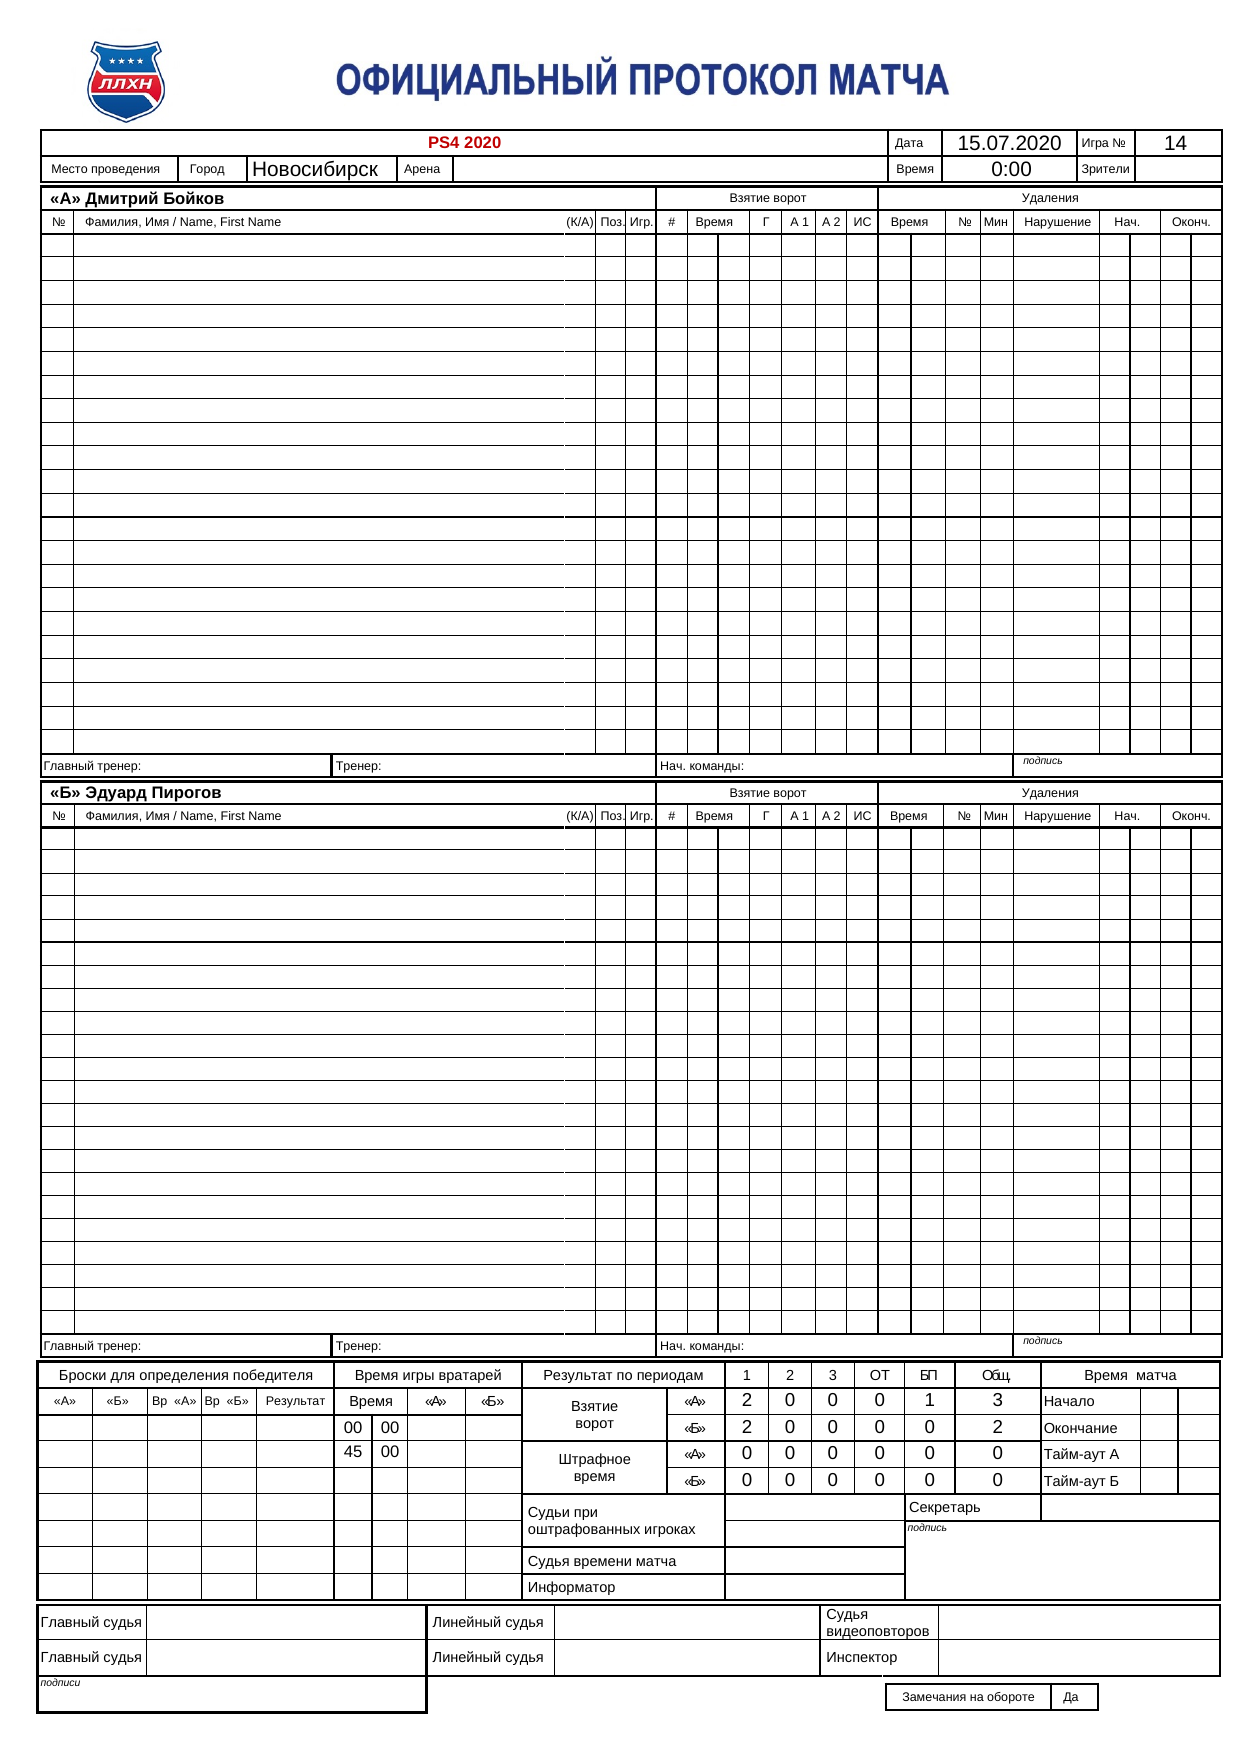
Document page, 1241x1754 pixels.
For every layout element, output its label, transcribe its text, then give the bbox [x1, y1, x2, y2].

table_cell [42, 1058, 74, 1079]
table_cell 3 [956, 1389, 1040, 1413]
table_cell [1161, 1311, 1190, 1333]
table_cell [1161, 1127, 1190, 1149]
table_cell [565, 659, 595, 682]
table_cell [1131, 1127, 1160, 1149]
table_cell [719, 707, 749, 729]
table_cell [1014, 423, 1099, 445]
table_cell [879, 683, 910, 706]
table_cell [1192, 896, 1221, 918]
table_cell Оконч. [1161, 211, 1221, 233]
table_cell [847, 636, 877, 658]
table_cell [726, 1575, 904, 1599]
table_cell [688, 1081, 717, 1103]
table_cell [912, 943, 943, 964]
table_cell [782, 1219, 815, 1241]
table_cell [816, 896, 846, 918]
table_cell [944, 1104, 980, 1126]
table_cell [981, 494, 1013, 516]
table_cell [74, 565, 564, 587]
table_cell [1161, 281, 1190, 303]
table_cell [847, 399, 877, 422]
table_cell [981, 1012, 1013, 1033]
table_cell 0 [956, 1442, 1040, 1467]
table_cell [1014, 1265, 1099, 1287]
table_cell [912, 659, 945, 682]
table_cell [750, 989, 781, 1011]
table_cell [782, 1127, 815, 1149]
table_cell [981, 989, 1013, 1011]
table_cell [981, 257, 1013, 280]
table_cell [1161, 470, 1190, 493]
table_cell Время [335, 1389, 407, 1413]
table_cell [565, 612, 595, 634]
table_cell Главный судья [39, 1606, 146, 1639]
table_cell [1136, 157, 1221, 181]
table_cell [912, 423, 945, 445]
table_cell [42, 588, 73, 611]
table_cell [408, 1521, 465, 1546]
table_cell 0:00 [943, 157, 1076, 181]
table_cell [688, 1035, 717, 1057]
table_cell [626, 730, 655, 753]
table_cell [373, 1547, 407, 1573]
table_cell [981, 470, 1013, 493]
table_cell [816, 352, 846, 374]
table_cell [688, 989, 717, 1011]
table_cell [596, 352, 625, 374]
table_cell [750, 1012, 781, 1033]
table_cell [719, 1081, 749, 1103]
table_cell ИС [847, 211, 877, 233]
table_cell [75, 1265, 564, 1287]
table_header Игра № [1078, 131, 1134, 155]
table_cell # [657, 211, 687, 233]
table_cell [1192, 1058, 1221, 1079]
table_cell [782, 328, 815, 351]
table_cell [626, 588, 655, 611]
table_cell [816, 920, 846, 941]
table_cell [1014, 470, 1099, 493]
table_cell [657, 1311, 687, 1333]
table_cell [1161, 1104, 1190, 1126]
table_cell [981, 1219, 1013, 1241]
table_cell [1161, 257, 1190, 280]
table_cell Зрители [1078, 157, 1134, 181]
table_cell [42, 305, 73, 327]
table_cell [816, 446, 846, 469]
table_cell [750, 1196, 781, 1218]
table_cell [782, 470, 815, 493]
table_cell [657, 376, 687, 398]
table_cell [1014, 707, 1099, 729]
table_cell [1161, 659, 1190, 682]
table_cell [42, 730, 73, 753]
table_cell [626, 612, 655, 634]
table_cell [148, 1521, 201, 1546]
table_cell [657, 659, 687, 682]
table_cell [657, 920, 687, 941]
table_cell [719, 588, 749, 611]
table_cell [1014, 1104, 1099, 1126]
table_cell 0 [855, 1442, 904, 1467]
table_cell [1014, 399, 1099, 422]
table_cell [981, 305, 1013, 327]
table_cell [1161, 920, 1190, 941]
table_cell [912, 588, 945, 611]
table_cell [946, 399, 980, 422]
table_cell [946, 612, 980, 634]
table_cell [1192, 446, 1221, 469]
table_cell [657, 257, 687, 280]
table_cell [750, 1035, 781, 1057]
table_cell 2 [956, 1415, 1040, 1440]
table_cell [879, 1196, 910, 1218]
table_cell [719, 1288, 749, 1310]
table_cell [912, 874, 943, 895]
table_cell Время [688, 805, 749, 826]
table_cell [944, 1242, 980, 1264]
table_cell [912, 1288, 943, 1310]
table_cell Г [750, 211, 781, 233]
table_cell [42, 1104, 74, 1126]
table_cell [1192, 281, 1221, 303]
table_cell [1014, 943, 1099, 964]
table_cell [408, 1574, 465, 1599]
table_cell [912, 1081, 943, 1103]
table_cell [657, 1196, 687, 1218]
table_cell [596, 470, 625, 493]
table_cell [946, 518, 980, 540]
table_cell [912, 1035, 943, 1057]
table_cell Оконч. [1161, 805, 1221, 826]
table_cell [75, 1173, 564, 1195]
table_cell [75, 1081, 564, 1103]
table_cell [1131, 399, 1160, 422]
table_cell [946, 235, 980, 256]
table_cell [944, 1012, 980, 1033]
table_cell [565, 1173, 595, 1195]
table_cell [39, 1468, 92, 1493]
table_cell «Б» [93, 1389, 147, 1413]
table_cell [981, 707, 1013, 729]
table_cell [596, 423, 625, 445]
table_cell [565, 281, 595, 303]
table_cell [626, 874, 655, 895]
table_cell [75, 1035, 564, 1057]
table_cell [912, 281, 945, 303]
table_cell [1014, 989, 1099, 1011]
table_cell [1014, 1242, 1099, 1264]
table_cell [816, 1265, 846, 1287]
table_cell [912, 1150, 943, 1172]
table_cell [816, 730, 846, 753]
table_cell [879, 1035, 910, 1057]
table_cell [1131, 943, 1160, 964]
table_cell [657, 829, 687, 849]
table_cell [1100, 1196, 1129, 1218]
table_cell [879, 612, 910, 634]
table_cell [626, 920, 655, 941]
table_cell [981, 1311, 1013, 1333]
table_cell [879, 1012, 910, 1033]
table_cell Линейный судья [428, 1606, 554, 1639]
table_cell [565, 518, 595, 540]
table_cell [688, 1242, 717, 1264]
table_cell [1100, 730, 1129, 753]
table_cell [565, 1104, 595, 1126]
table_cell [1192, 1288, 1221, 1310]
table_cell [596, 1081, 625, 1103]
table_cell [688, 470, 717, 493]
table_cell [847, 1058, 877, 1079]
table_cell [93, 1574, 147, 1599]
table_cell [816, 874, 846, 895]
table_cell [657, 1265, 687, 1287]
table_header Дата [889, 131, 941, 155]
table_cell [847, 1104, 877, 1126]
table_cell [782, 376, 815, 398]
table_cell [1014, 305, 1099, 327]
table_cell [1014, 896, 1099, 918]
table_cell [879, 850, 910, 872]
table_cell [750, 966, 781, 987]
table_cell [75, 1288, 564, 1310]
table_cell [39, 1574, 92, 1599]
table_cell [202, 1521, 256, 1546]
table_cell [626, 966, 655, 987]
table_cell Нарушение [1014, 211, 1099, 233]
table_cell [408, 1547, 465, 1573]
table_cell [750, 281, 781, 303]
table_cell [39, 1416, 92, 1440]
table_cell [782, 989, 815, 1011]
table_cell Главный тренер: [42, 1335, 330, 1356]
table_cell [1131, 1150, 1160, 1172]
table_cell [816, 1311, 846, 1333]
table_cell [42, 257, 73, 280]
table_cell [75, 1104, 564, 1126]
table_cell [879, 1311, 910, 1333]
table_cell [782, 235, 815, 256]
table_cell [42, 1196, 74, 1218]
table_cell [657, 470, 687, 493]
table_cell [1192, 920, 1221, 941]
table_header Да [1052, 1685, 1097, 1709]
table_header Замечания на обороте [887, 1685, 1050, 1709]
table_cell [782, 612, 815, 634]
table_cell [782, 943, 815, 964]
table_cell [335, 1521, 371, 1546]
table_cell [42, 1012, 74, 1033]
table_cell [782, 565, 815, 587]
table_cell [1131, 494, 1160, 516]
table_cell [719, 1150, 749, 1172]
table_cell № [42, 211, 73, 233]
table_cell [847, 920, 877, 941]
table_cell [782, 423, 815, 445]
table_cell [1100, 281, 1129, 303]
table_cell [1014, 730, 1099, 753]
table_cell [782, 518, 815, 540]
table_cell [1161, 1196, 1190, 1218]
table_cell [879, 423, 910, 445]
table_cell [1131, 966, 1160, 987]
table_cell [879, 565, 910, 587]
table_cell 45 [335, 1441, 371, 1467]
table_cell [75, 943, 564, 964]
table_cell [1192, 829, 1221, 849]
table_cell [93, 1521, 147, 1546]
table_cell Главный тренер: [42, 755, 330, 776]
table_header 14 [1136, 131, 1221, 155]
table_cell [719, 494, 749, 516]
table_cell [1131, 235, 1160, 256]
table_cell [626, 399, 655, 422]
table_cell [782, 494, 815, 516]
table_cell [565, 446, 595, 469]
table_cell # [657, 805, 687, 826]
table_cell [147, 1606, 425, 1639]
table_cell [148, 1547, 201, 1573]
table_cell [719, 874, 749, 895]
table_cell [257, 1547, 333, 1573]
table_cell [688, 1012, 717, 1033]
table_cell [719, 612, 749, 634]
table_cell [688, 1127, 717, 1149]
table_cell [750, 494, 781, 516]
table_cell [782, 1012, 815, 1033]
table_cell [847, 235, 877, 256]
table_cell [750, 943, 781, 964]
table_cell [1100, 305, 1129, 327]
table_cell [657, 565, 687, 587]
table_cell [944, 1288, 980, 1310]
table_cell [626, 1035, 655, 1057]
table_cell [1100, 541, 1129, 564]
table_cell [719, 541, 749, 564]
table_cell Фамилия, Имя / Name, First Name [75, 805, 565, 826]
table_cell [626, 494, 655, 516]
table_cell [816, 494, 846, 516]
table_cell [1161, 1242, 1190, 1264]
table_cell [596, 683, 625, 706]
table_cell [1131, 588, 1160, 611]
table_cell [944, 1150, 980, 1172]
table_cell [816, 1219, 846, 1241]
table_cell [1161, 636, 1190, 658]
table_cell [912, 920, 943, 941]
table_cell [946, 281, 980, 303]
table_cell [408, 1416, 465, 1440]
table_cell [944, 1081, 980, 1103]
table_cell [657, 1127, 687, 1149]
table_cell [750, 470, 781, 493]
table_cell [657, 328, 687, 351]
table_cell [565, 1058, 595, 1079]
table_cell [39, 1547, 92, 1573]
table_cell [1014, 659, 1099, 682]
table_cell [42, 1219, 74, 1241]
table_cell [1100, 1288, 1129, 1310]
table_cell [657, 1035, 687, 1057]
table_cell [565, 683, 595, 706]
table_cell [981, 1173, 1013, 1195]
table_cell Взятие ворот [523, 1389, 666, 1440]
table_cell [1100, 376, 1129, 398]
table_cell [1131, 829, 1160, 849]
table_cell [626, 1288, 655, 1310]
table_cell подписи [39, 1677, 425, 1711]
table_cell [912, 1173, 943, 1195]
table_cell [816, 850, 846, 872]
table_cell [944, 989, 980, 1011]
table_cell [626, 1242, 655, 1264]
table_cell [74, 352, 564, 374]
table_cell [816, 399, 846, 422]
table_cell [1179, 1415, 1219, 1440]
table_cell [847, 683, 877, 706]
table_cell [408, 1441, 465, 1467]
table_cell [626, 1150, 655, 1172]
table_cell [257, 1441, 333, 1467]
table_cell Информатор [523, 1575, 724, 1599]
table_cell [1014, 328, 1099, 351]
table_cell [565, 989, 595, 1011]
table_cell [688, 1219, 717, 1241]
table_cell [912, 989, 943, 1011]
table_cell [847, 565, 877, 587]
table_cell [1192, 352, 1221, 374]
table_cell [42, 850, 74, 872]
table_cell [596, 305, 625, 327]
table_cell 0 [769, 1415, 811, 1440]
table_cell [565, 1288, 595, 1310]
table_cell [257, 1494, 333, 1520]
table_cell [750, 1173, 781, 1195]
table_cell [1100, 1219, 1129, 1241]
table_cell [626, 1311, 655, 1333]
table_cell [1100, 446, 1129, 469]
table_cell [596, 730, 625, 753]
table_cell [626, 683, 655, 706]
table_cell [42, 1035, 74, 1057]
table_cell [719, 659, 749, 682]
table_cell [688, 730, 717, 753]
table_cell [202, 1416, 256, 1440]
table_cell Тренер: [333, 755, 655, 776]
table_cell [657, 850, 687, 872]
table_cell [1100, 470, 1129, 493]
table_cell [1192, 305, 1221, 327]
table_cell [719, 423, 749, 445]
table_header ОТ [855, 1363, 904, 1387]
table_cell [148, 1494, 201, 1520]
table_cell [912, 518, 945, 540]
table_cell [719, 281, 749, 303]
table_cell [912, 1058, 943, 1079]
table_cell [596, 257, 625, 280]
table_cell [912, 1012, 943, 1033]
table_cell [879, 636, 910, 658]
table_cell [719, 1219, 749, 1241]
table_cell [335, 1547, 371, 1573]
table_cell [782, 1173, 815, 1195]
table_cell [74, 541, 564, 564]
table_cell [1131, 1035, 1160, 1057]
table_cell [1192, 1150, 1221, 1172]
table_cell [946, 328, 980, 351]
table_cell [981, 943, 1013, 964]
table_cell [981, 1150, 1013, 1172]
table_cell [1042, 1495, 1219, 1520]
table_cell [719, 1311, 749, 1333]
table_cell [946, 376, 980, 398]
table_cell [847, 494, 877, 516]
table_cell [688, 565, 717, 587]
table_cell [879, 966, 910, 987]
table_cell [946, 446, 980, 469]
table_cell [42, 612, 73, 634]
table_cell [1100, 850, 1129, 872]
table_cell [750, 1219, 781, 1241]
table_cell [981, 1196, 1013, 1218]
table_cell [1014, 1150, 1099, 1172]
table_cell [626, 896, 655, 918]
table_cell [750, 376, 781, 398]
table_cell [596, 612, 625, 634]
table_cell [75, 850, 564, 872]
table_cell [565, 943, 595, 964]
table_cell [466, 1494, 521, 1520]
table_cell [879, 399, 910, 422]
table_cell [719, 989, 749, 1011]
table_cell [782, 1311, 815, 1333]
table_cell [1014, 494, 1099, 516]
table_cell [1014, 518, 1099, 540]
table_cell [688, 541, 717, 564]
table_cell [596, 399, 625, 422]
table_cell [782, 636, 815, 658]
table_cell [750, 829, 781, 849]
table_cell [1100, 659, 1129, 682]
table_cell [1131, 1219, 1160, 1241]
table_cell [847, 423, 877, 445]
table_cell [565, 588, 595, 611]
table_cell [782, 446, 815, 469]
table_cell [946, 257, 980, 280]
table_cell [847, 541, 877, 564]
table_cell [750, 328, 781, 351]
table_cell [657, 683, 687, 706]
table_cell [1179, 1389, 1219, 1413]
table_cell [750, 1058, 781, 1079]
table_cell [626, 1219, 655, 1241]
table_cell [1131, 470, 1160, 493]
table_cell [726, 1495, 904, 1520]
table_cell [1141, 1389, 1177, 1413]
table_cell [879, 829, 910, 849]
table_cell [782, 730, 815, 753]
table_header БП [905, 1363, 954, 1387]
table_cell [981, 281, 1013, 303]
table_cell [879, 920, 910, 941]
table_cell [981, 235, 1013, 256]
table_cell [912, 446, 945, 469]
table_cell [1131, 376, 1160, 398]
table_cell [565, 874, 595, 895]
table_cell [74, 423, 564, 445]
table_cell [719, 1196, 749, 1218]
table_cell [782, 683, 815, 706]
table_cell [981, 874, 1013, 895]
table_cell [1192, 966, 1221, 987]
table_cell [981, 896, 1013, 918]
table_cell [626, 235, 655, 256]
table_cell [75, 1242, 564, 1264]
table_cell Окончание [1042, 1415, 1140, 1440]
table_cell [565, 1196, 595, 1218]
table_cell [1161, 966, 1190, 987]
table_cell [782, 1242, 815, 1264]
table_cell [816, 1173, 846, 1195]
table_cell Инспектор [821, 1640, 938, 1675]
table_cell [42, 1173, 74, 1195]
table_cell [879, 730, 910, 753]
table_cell [688, 612, 717, 634]
table_cell [750, 1265, 781, 1287]
table_cell [657, 874, 687, 895]
table_cell [750, 1081, 781, 1103]
table_cell [1131, 423, 1160, 445]
table_cell Мин [981, 805, 1013, 826]
table_cell [1014, 920, 1099, 941]
table_cell [879, 989, 910, 1011]
table_cell [565, 966, 595, 987]
table_cell [782, 1035, 815, 1057]
table_cell Вр «А» [148, 1389, 201, 1413]
table_cell [847, 896, 877, 918]
table_cell № [42, 805, 74, 826]
table_cell [1014, 829, 1099, 849]
table_cell [719, 966, 749, 987]
table_cell [1192, 989, 1221, 1011]
table_cell [565, 352, 595, 374]
table_cell [1100, 920, 1129, 941]
table_cell [782, 896, 815, 918]
table_cell [912, 1219, 943, 1241]
table_cell [879, 446, 910, 469]
table_cell Игр. [626, 211, 655, 233]
table_cell [750, 305, 781, 327]
table_cell [847, 829, 877, 849]
table_cell [555, 1606, 819, 1639]
table_cell [944, 920, 980, 941]
table_cell [373, 1521, 407, 1546]
table_cell [626, 541, 655, 564]
table_cell [688, 1104, 717, 1126]
table_cell [1141, 1441, 1177, 1467]
table_cell [944, 1219, 980, 1241]
table_cell [565, 1219, 595, 1241]
table_cell [1161, 1012, 1190, 1033]
table_cell [750, 1127, 781, 1149]
table_cell [1192, 707, 1221, 729]
table_cell [879, 541, 910, 564]
table_cell [428, 1677, 882, 1711]
table_cell [1192, 1104, 1221, 1126]
table_cell [1161, 1219, 1190, 1241]
table_cell [626, 518, 655, 540]
table_cell [74, 636, 564, 658]
table_cell [1192, 1035, 1221, 1057]
table_cell [946, 730, 980, 753]
table_cell [148, 1416, 201, 1440]
table_cell Поз. [596, 805, 625, 826]
table_cell [1131, 1242, 1160, 1264]
table_cell Начало [1042, 1389, 1140, 1413]
table_cell [688, 305, 717, 327]
table_cell [1014, 850, 1099, 872]
table_header 1 [726, 1363, 768, 1387]
table_cell 0 [905, 1442, 954, 1467]
table_cell [1100, 328, 1129, 351]
table_cell [944, 943, 980, 964]
table_cell [816, 257, 846, 280]
table_cell [912, 612, 945, 634]
table_cell [782, 257, 815, 280]
table_cell [596, 943, 625, 964]
table_cell [782, 541, 815, 564]
table_cell [1161, 305, 1190, 327]
table_cell [75, 829, 564, 849]
table_cell [565, 494, 595, 516]
table_cell [816, 1196, 846, 1218]
table_cell [1131, 920, 1160, 941]
table_cell [847, 1196, 877, 1218]
table_cell [1161, 1288, 1190, 1310]
table_header Общ. [956, 1363, 1040, 1387]
table_cell Арена [398, 157, 452, 181]
table_cell [688, 829, 717, 849]
table_cell [719, 683, 749, 706]
table_cell [39, 1494, 92, 1520]
table_cell [847, 305, 877, 327]
table_cell [1131, 707, 1160, 729]
table_cell Тайм-аут А [1042, 1441, 1140, 1467]
table_cell [750, 874, 781, 895]
table_cell [75, 989, 564, 1011]
table_header 15.07.2020 [943, 131, 1076, 155]
table_cell [981, 1265, 1013, 1287]
table_cell [981, 1058, 1013, 1079]
table_cell Нач. команды: [657, 755, 1012, 776]
table_cell [879, 1127, 910, 1149]
table_cell [1100, 683, 1129, 706]
table_cell [816, 1058, 846, 1079]
table_cell [782, 920, 815, 941]
table_cell [726, 1548, 904, 1573]
table_cell Судья видеоповторов [821, 1606, 938, 1639]
table_cell [1014, 588, 1099, 611]
table_cell [946, 541, 980, 564]
table_cell [816, 423, 846, 445]
table_cell [75, 1150, 564, 1172]
table_cell [688, 281, 717, 303]
table_cell [42, 920, 74, 941]
table_cell [42, 328, 73, 351]
table_cell [1179, 1441, 1219, 1467]
table_cell подпись [906, 1522, 1219, 1599]
table_header 2 [769, 1363, 811, 1387]
table_cell [912, 850, 943, 872]
table_cell Судья времени матча [523, 1548, 724, 1573]
table_cell [1014, 1081, 1099, 1103]
table_cell 0 [726, 1442, 768, 1467]
table_cell [1192, 1081, 1221, 1103]
table_cell [657, 1058, 687, 1079]
table_cell [1179, 1468, 1219, 1493]
table_cell [1131, 1081, 1160, 1103]
table_cell [912, 328, 945, 351]
table_cell [1099, 1682, 1220, 1711]
table_cell [626, 850, 655, 872]
table_cell [626, 446, 655, 469]
table_cell [912, 707, 945, 729]
table_cell [596, 1058, 625, 1079]
table_cell [688, 1265, 717, 1287]
table_cell [912, 541, 945, 564]
table_cell [42, 1081, 74, 1103]
table_cell [719, 518, 749, 540]
table_cell [1192, 636, 1221, 658]
table_cell [1192, 565, 1221, 587]
table_cell [657, 1081, 687, 1103]
table_cell [1161, 896, 1190, 918]
table_cell [74, 399, 564, 422]
table_cell [981, 829, 1013, 849]
table_cell [1192, 683, 1221, 706]
table_cell [912, 1242, 943, 1264]
table_cell [657, 1288, 687, 1310]
table_cell Главный судья [39, 1640, 146, 1675]
table_cell [1141, 1415, 1177, 1440]
table_cell [657, 612, 687, 634]
table_cell [879, 588, 910, 611]
table_cell [1131, 989, 1160, 1011]
table_cell [719, 565, 749, 587]
table_cell [719, 1173, 749, 1195]
table_cell [847, 352, 877, 374]
table_cell [847, 707, 877, 729]
table_cell [335, 1574, 371, 1599]
table_cell [147, 1640, 425, 1675]
table_cell [847, 1012, 877, 1033]
table_cell [74, 305, 564, 327]
table_cell [373, 1468, 407, 1493]
table_cell [782, 1150, 815, 1172]
table_cell 0 [812, 1415, 854, 1440]
table_cell [1192, 541, 1221, 564]
table_cell [912, 399, 945, 422]
table_cell [750, 659, 781, 682]
picture [5, 28, 1179, 129]
table_cell Судьи при оштрафованных игроках [523, 1495, 724, 1546]
table_cell [1192, 494, 1221, 516]
table_cell [1014, 352, 1099, 374]
table_cell [565, 565, 595, 587]
table_cell [596, 1265, 625, 1287]
table_cell Тренер: [333, 1335, 655, 1356]
table_cell [1131, 1265, 1160, 1287]
table_cell [1161, 612, 1190, 634]
table_cell [657, 281, 687, 303]
table_header Взятие ворот [657, 783, 877, 803]
table_cell [750, 399, 781, 422]
table_cell [1161, 874, 1190, 895]
table_cell [42, 1150, 74, 1172]
table_cell [750, 235, 781, 256]
table_cell [944, 829, 980, 849]
table_cell [1161, 1265, 1190, 1287]
table_cell [596, 235, 625, 256]
table_cell [565, 1081, 595, 1103]
table_cell [202, 1547, 256, 1573]
table_cell [816, 588, 846, 611]
table_cell [565, 730, 595, 753]
table_cell [816, 235, 846, 256]
table_cell 0 [812, 1389, 854, 1413]
table_cell [626, 829, 655, 849]
table_cell [688, 920, 717, 941]
table_cell [74, 659, 564, 682]
table_cell [782, 874, 815, 895]
table_cell [596, 636, 625, 658]
table_cell [1131, 683, 1160, 706]
table_cell [719, 896, 749, 918]
table_cell [466, 1521, 521, 1546]
table_cell [879, 1104, 910, 1126]
table_cell [454, 157, 887, 181]
table_cell [719, 730, 749, 753]
table_cell [42, 896, 74, 918]
table_cell [657, 541, 687, 564]
table_cell [1100, 612, 1129, 634]
table_cell [879, 376, 910, 398]
table_cell [657, 730, 687, 753]
table_cell [596, 829, 625, 849]
table_cell [782, 1058, 815, 1079]
table_cell [1192, 874, 1221, 895]
table_cell [1100, 636, 1129, 658]
table_cell [816, 683, 846, 706]
table_cell [1014, 565, 1099, 587]
table_cell [1161, 423, 1190, 445]
table_cell [1161, 829, 1190, 849]
table_cell [1014, 1219, 1099, 1241]
table_cell [1131, 1288, 1160, 1310]
table_cell [912, 470, 945, 493]
table_cell [657, 235, 687, 256]
table_cell [42, 943, 74, 964]
table_cell [1192, 376, 1221, 398]
table_cell [75, 1196, 564, 1218]
table_cell [626, 636, 655, 658]
table_cell [1141, 1468, 1177, 1493]
table_cell [1100, 518, 1129, 540]
table_cell [565, 1012, 595, 1033]
table_cell [626, 1104, 655, 1126]
table_cell [847, 989, 877, 1011]
table_cell [981, 850, 1013, 872]
table_cell [782, 1265, 815, 1287]
table_cell [688, 707, 717, 729]
table_cell [42, 399, 73, 422]
table_cell [565, 829, 595, 849]
table_cell [565, 399, 595, 422]
table_cell [688, 518, 717, 540]
table_cell [42, 659, 73, 682]
table_cell [257, 1521, 333, 1546]
table_cell [816, 707, 846, 729]
table_cell [688, 257, 717, 280]
table_cell [1131, 874, 1160, 895]
table_cell [944, 850, 980, 872]
table_cell [688, 446, 717, 469]
table_cell [75, 1127, 564, 1149]
table_cell [981, 1035, 1013, 1057]
table_cell [75, 1219, 564, 1241]
table_cell [946, 565, 980, 587]
table_cell А 1 [782, 805, 815, 826]
table_cell [1161, 588, 1190, 611]
table_cell [408, 1494, 465, 1520]
table_cell [816, 541, 846, 564]
table_cell Секретарь [906, 1495, 1040, 1520]
table_cell [626, 352, 655, 374]
table_cell [1100, 1265, 1129, 1287]
table_cell [1100, 1150, 1129, 1172]
table_cell [912, 1104, 943, 1126]
table_cell [42, 352, 73, 374]
table_cell [596, 446, 625, 469]
table_cell [750, 730, 781, 753]
table_cell [42, 235, 73, 256]
table_cell [847, 850, 877, 872]
table_cell [1131, 730, 1160, 753]
table_cell [596, 588, 625, 611]
table_cell [1014, 1173, 1099, 1195]
table_cell [657, 943, 687, 964]
table_cell [626, 659, 655, 682]
table_cell [565, 1265, 595, 1287]
table_cell [847, 588, 877, 611]
table_cell [565, 1150, 595, 1172]
table_cell [847, 1173, 877, 1195]
table_cell [1192, 730, 1221, 753]
table_cell [75, 1012, 564, 1033]
table_cell [688, 659, 717, 682]
table_cell [1014, 966, 1099, 987]
table_cell Штрафное время [523, 1442, 666, 1493]
table_cell «А» [668, 1442, 724, 1467]
table_cell [981, 966, 1013, 987]
table_cell [879, 257, 910, 280]
table_cell [816, 1081, 846, 1103]
table_cell [1014, 257, 1099, 280]
table_cell [1131, 612, 1160, 634]
table_cell [719, 399, 749, 422]
table_cell [93, 1416, 147, 1440]
table_cell [42, 376, 73, 398]
table_cell [74, 588, 564, 611]
table_cell [1014, 281, 1099, 303]
table_cell [1161, 1081, 1190, 1103]
table_cell [816, 470, 846, 493]
table_cell [1100, 423, 1129, 445]
table_cell [1161, 518, 1190, 540]
table_cell [981, 1081, 1013, 1103]
table_cell Тайм-аут Б [1042, 1468, 1140, 1493]
table_cell [816, 636, 846, 658]
table_cell [626, 1012, 655, 1033]
table_cell [257, 1574, 333, 1599]
table_cell [750, 683, 781, 706]
table_cell [912, 1265, 943, 1287]
table_cell [1014, 235, 1099, 256]
table_cell [626, 943, 655, 964]
table_cell [944, 1265, 980, 1287]
table_cell [750, 541, 781, 564]
table_cell [42, 494, 73, 516]
table_cell [596, 874, 625, 895]
table_cell [1100, 896, 1129, 918]
table_cell [657, 1242, 687, 1264]
table_cell [74, 328, 564, 351]
table_cell [719, 470, 749, 493]
table_cell [879, 896, 910, 918]
table_cell [912, 376, 945, 398]
table_cell [42, 446, 73, 469]
table_cell [565, 541, 595, 564]
table_cell [719, 352, 749, 374]
table_cell А 2 [816, 211, 846, 233]
table_cell [1192, 423, 1221, 445]
table_cell [596, 659, 625, 682]
table_cell [981, 683, 1013, 706]
table_header Броски для определения победителя [39, 1363, 333, 1387]
table_cell [373, 1574, 407, 1599]
table_cell [847, 730, 877, 753]
table_cell [816, 565, 846, 587]
table_cell «А» [408, 1389, 465, 1413]
table_cell [1014, 1012, 1099, 1033]
table_cell [148, 1468, 201, 1493]
table_cell [1161, 235, 1190, 256]
table_cell «Б » [466, 1389, 521, 1413]
table_cell [657, 1150, 687, 1172]
table_cell [335, 1468, 371, 1493]
table_cell [74, 470, 564, 493]
table_header Удаления [879, 783, 1221, 803]
table_cell [626, 1081, 655, 1103]
table_cell Мин [981, 211, 1013, 233]
table_cell [912, 730, 945, 753]
table_header Результат по периодам [523, 1363, 724, 1387]
table_cell [816, 1150, 846, 1172]
table_cell [202, 1494, 256, 1520]
table_cell № [946, 211, 980, 233]
table_cell [719, 1012, 749, 1033]
table_cell [596, 1288, 625, 1310]
table_cell Игр. [626, 805, 655, 826]
table_cell [944, 896, 980, 918]
table_cell [847, 1311, 877, 1333]
table_cell [1161, 730, 1190, 753]
table_cell [74, 518, 564, 540]
table_cell [657, 518, 687, 540]
table_cell [750, 707, 781, 729]
table_cell [912, 896, 943, 918]
table_cell [1161, 850, 1190, 872]
table_cell [688, 1196, 717, 1218]
table_cell [816, 376, 846, 398]
table_cell [596, 896, 625, 918]
table_cell [816, 1012, 846, 1033]
table_cell [912, 966, 943, 987]
table_cell [1192, 659, 1221, 682]
table_cell [750, 1150, 781, 1172]
table_cell [1100, 1104, 1129, 1126]
table_cell [688, 328, 717, 351]
table_cell [42, 1127, 74, 1149]
table_cell [1192, 612, 1221, 634]
table_cell [1192, 518, 1221, 540]
table_cell Нач. [1100, 805, 1160, 826]
table_cell [944, 1311, 980, 1333]
table_cell [1100, 1242, 1129, 1264]
table_cell [750, 588, 781, 611]
table_cell [981, 518, 1013, 540]
table_cell [946, 636, 980, 658]
table_cell [847, 1127, 877, 1149]
table_cell [1100, 1058, 1129, 1079]
table_cell [1014, 376, 1099, 398]
table_cell [1192, 943, 1221, 964]
table_cell [626, 707, 655, 729]
table_cell [912, 683, 945, 706]
table_cell [626, 565, 655, 587]
table_cell [42, 1265, 74, 1287]
table_cell Результат [257, 1389, 333, 1413]
table_cell [944, 1127, 980, 1149]
table_cell [565, 305, 595, 327]
table_cell [626, 376, 655, 398]
table_header PS4 2020 [42, 131, 887, 155]
table_cell [596, 1127, 625, 1149]
table_cell 00 [373, 1416, 407, 1440]
table_cell [688, 874, 717, 895]
table_cell [75, 1058, 564, 1079]
table_cell [879, 352, 910, 374]
table_cell № [944, 805, 980, 826]
table_cell 0 [812, 1442, 854, 1467]
table_cell [1131, 541, 1160, 564]
table_cell [565, 920, 595, 941]
table_cell [750, 257, 781, 280]
table_cell [879, 494, 910, 516]
table_cell [1100, 399, 1129, 422]
table_cell [335, 1494, 371, 1520]
table_cell [946, 470, 980, 493]
table_cell [466, 1574, 521, 1599]
table_cell 00 [335, 1416, 371, 1440]
table_cell [565, 1035, 595, 1057]
table_cell [42, 423, 73, 445]
table_cell [1014, 1127, 1099, 1149]
table_cell [626, 423, 655, 445]
table_header Удаления [879, 188, 1221, 209]
table_cell [657, 352, 687, 374]
table_cell [816, 943, 846, 964]
table_cell [816, 328, 846, 351]
table_cell [74, 281, 564, 303]
table_cell [816, 518, 846, 540]
table_cell [688, 1150, 717, 1172]
table_cell [1014, 1058, 1099, 1079]
table_cell [879, 1219, 910, 1241]
table_cell [816, 612, 846, 634]
table_cell [565, 376, 595, 398]
table_cell [1131, 257, 1160, 280]
table_cell [750, 1242, 781, 1264]
table_cell [75, 874, 564, 895]
table_cell [1161, 1058, 1190, 1079]
table_cell [596, 1012, 625, 1033]
table_cell [74, 494, 564, 516]
table_cell 0 [769, 1442, 811, 1467]
table_cell [719, 1242, 749, 1264]
table_cell [879, 1173, 910, 1195]
table_cell [1192, 1127, 1221, 1149]
table_cell [879, 470, 910, 493]
table_cell А 2 [816, 805, 846, 826]
table_cell [42, 518, 73, 540]
table_cell [626, 470, 655, 493]
table_cell [596, 989, 625, 1011]
table_cell [782, 850, 815, 872]
table_cell [688, 1173, 717, 1195]
table_cell [1014, 874, 1099, 895]
table_cell Г [750, 805, 781, 826]
table_header «А» Дмитрий Бойков [42, 188, 655, 209]
table_cell [981, 920, 1013, 941]
table_cell [750, 896, 781, 918]
table_cell [944, 1035, 980, 1057]
table_cell [93, 1494, 147, 1520]
table_cell [946, 305, 980, 327]
table_cell [847, 1219, 877, 1241]
table_cell [1131, 518, 1160, 540]
table_cell Поз. [596, 211, 625, 233]
table_cell [879, 328, 910, 351]
table_cell [565, 636, 595, 658]
table_cell [944, 1173, 980, 1195]
table_cell [981, 541, 1013, 564]
table_cell [1131, 659, 1160, 682]
table_cell [202, 1468, 256, 1493]
table_header «Б» Эдуард Пирогов [42, 783, 655, 803]
table_cell [1192, 1311, 1221, 1333]
table_cell [1100, 1173, 1129, 1195]
table_cell подпись [1014, 1335, 1221, 1356]
table_cell [657, 989, 687, 1011]
table_header Взятие ворот [657, 188, 877, 209]
table_cell [466, 1441, 521, 1467]
table_cell Вр «Б» [202, 1389, 256, 1413]
table_cell 1 [905, 1389, 954, 1413]
table_cell [93, 1547, 147, 1573]
table_cell [1192, 1173, 1221, 1195]
table_cell [688, 399, 717, 422]
table_cell [782, 352, 815, 374]
table_cell [626, 1196, 655, 1218]
table_cell [879, 281, 910, 303]
table_cell [879, 518, 910, 540]
table_cell [719, 636, 749, 658]
table_cell [596, 541, 625, 564]
table_cell [1131, 352, 1160, 374]
table_cell [626, 1127, 655, 1149]
table_cell [42, 829, 74, 849]
table_cell [883, 1677, 1220, 1681]
table_cell [750, 446, 781, 469]
table_cell [1014, 636, 1099, 658]
table_cell [1100, 257, 1129, 280]
table_cell [626, 328, 655, 351]
table_cell [847, 470, 877, 493]
table_cell 0 [812, 1468, 854, 1493]
table_cell [782, 1104, 815, 1126]
table_cell [719, 1104, 749, 1126]
table_cell [596, 850, 625, 872]
table_cell [750, 920, 781, 941]
table_cell [879, 1242, 910, 1264]
table_cell [596, 281, 625, 303]
table_cell «Б» [668, 1468, 724, 1493]
table_cell [688, 588, 717, 611]
table_cell [626, 989, 655, 1011]
table_cell [939, 1606, 1219, 1639]
table_cell [565, 470, 595, 493]
table_cell [1192, 850, 1221, 872]
table_cell [847, 328, 877, 351]
table_cell [74, 730, 564, 753]
table_cell [42, 281, 73, 303]
table_cell [912, 305, 945, 327]
table_cell [257, 1416, 333, 1440]
table_cell [719, 446, 749, 469]
table_cell [879, 235, 910, 256]
table_cell [939, 1640, 1219, 1675]
table_cell [1161, 399, 1190, 422]
table_cell [719, 1127, 749, 1149]
table_cell [847, 659, 877, 682]
table_cell [981, 399, 1013, 422]
table_cell [946, 423, 980, 445]
table_cell [782, 1196, 815, 1218]
table_cell [1161, 565, 1190, 587]
table_cell [596, 494, 625, 516]
table_cell [688, 850, 717, 872]
table_cell [1100, 874, 1129, 895]
table_cell [657, 1219, 687, 1241]
table_cell [981, 659, 1013, 682]
table_cell [42, 470, 73, 493]
table_cell [816, 659, 846, 682]
table_cell [1131, 328, 1160, 351]
table_cell [565, 1127, 595, 1149]
table_cell Место проведения [42, 157, 177, 181]
table_cell [688, 352, 717, 374]
table_cell [688, 636, 717, 658]
table_cell 2 [726, 1415, 768, 1440]
table_cell 0 [956, 1468, 1040, 1493]
table_cell [1131, 1196, 1160, 1218]
table_cell [912, 636, 945, 658]
table_cell [1192, 1196, 1221, 1218]
table_cell [879, 1265, 910, 1287]
table_cell [1100, 1012, 1129, 1033]
table_cell 0 [855, 1468, 904, 1493]
table_cell [1161, 1173, 1190, 1195]
table_cell [879, 659, 910, 682]
table_cell [750, 352, 781, 374]
table_cell [1100, 829, 1129, 849]
table_cell [1192, 328, 1221, 351]
table_cell [726, 1521, 904, 1546]
table_cell [782, 399, 815, 422]
table_cell 0 [726, 1468, 768, 1493]
table_cell 0 [769, 1468, 811, 1493]
table_cell [74, 683, 564, 706]
table_cell [847, 966, 877, 987]
table_cell [1014, 683, 1099, 706]
table_cell [912, 1127, 943, 1149]
table_cell [42, 1311, 74, 1333]
table_cell [565, 235, 595, 256]
table_cell [688, 943, 717, 964]
table_cell [1161, 494, 1190, 516]
table_cell «Б» [668, 1415, 724, 1440]
table_cell [688, 235, 717, 256]
table_cell [981, 352, 1013, 374]
table_cell [1014, 541, 1099, 564]
table_cell [946, 588, 980, 611]
table_cell [42, 1288, 74, 1310]
table_cell [373, 1494, 407, 1520]
table_cell [1100, 707, 1129, 729]
table_cell [565, 896, 595, 918]
table_cell Нарушение [1014, 805, 1099, 826]
table_cell [719, 829, 749, 849]
table_cell [466, 1547, 521, 1573]
table_cell [657, 399, 687, 422]
table_cell [719, 376, 749, 398]
table_cell [75, 966, 564, 987]
table_cell Время [879, 211, 945, 233]
table_cell [912, 235, 945, 256]
table_cell [782, 829, 815, 849]
table_cell [42, 989, 74, 1011]
table_cell [912, 1196, 943, 1218]
table_cell [912, 352, 945, 374]
table_cell [657, 707, 687, 729]
table_cell [750, 850, 781, 872]
table_cell [1192, 1012, 1221, 1033]
table_cell [42, 541, 73, 564]
table_cell Новосибирск [248, 157, 396, 181]
table_cell Время [879, 805, 943, 826]
table_cell [946, 352, 980, 374]
table_cell [847, 612, 877, 634]
table_cell [596, 1219, 625, 1241]
table_cell ИС [847, 805, 877, 826]
table_cell [1192, 257, 1221, 280]
table_cell [148, 1574, 201, 1599]
table_cell [981, 730, 1013, 753]
table_cell [981, 565, 1013, 587]
table_cell [1161, 376, 1190, 398]
table_cell [1131, 565, 1160, 587]
table_cell [879, 1150, 910, 1172]
table_cell [981, 612, 1013, 634]
table_cell [75, 1311, 564, 1333]
table_cell [1100, 943, 1129, 964]
table_cell [39, 1441, 92, 1467]
table_cell [750, 612, 781, 634]
table_cell [847, 1265, 877, 1287]
table_cell [1014, 1288, 1099, 1310]
table_cell подпись [1014, 755, 1221, 776]
table_cell [555, 1640, 819, 1675]
table_cell [1131, 636, 1160, 658]
table_cell [688, 1311, 717, 1333]
table_cell [1100, 1127, 1129, 1149]
table_cell [74, 376, 564, 398]
table_cell [1100, 966, 1129, 987]
table_cell [816, 1242, 846, 1264]
table_cell [657, 305, 687, 327]
table_cell Время [688, 211, 749, 233]
table_cell [879, 874, 910, 895]
table_cell [816, 1288, 846, 1310]
table_cell [719, 328, 749, 351]
table_cell [466, 1416, 521, 1440]
table_cell [946, 707, 980, 729]
table_cell [1131, 305, 1160, 327]
table_cell [688, 423, 717, 445]
table_cell [1014, 1196, 1099, 1218]
table_cell [688, 494, 717, 516]
table_cell [944, 874, 980, 895]
table_cell [596, 1242, 625, 1264]
table_cell [42, 565, 73, 587]
table_cell [657, 1012, 687, 1033]
table_cell [719, 235, 749, 256]
table_cell [879, 707, 910, 729]
table_cell [1192, 399, 1221, 422]
table_cell [750, 1288, 781, 1310]
table_cell [847, 1150, 877, 1172]
table_header 3 [812, 1363, 854, 1387]
table_cell [1100, 1035, 1129, 1057]
table_cell [202, 1574, 256, 1599]
table_cell [879, 305, 910, 327]
table_cell [1131, 446, 1160, 469]
table_cell [596, 966, 625, 987]
table_cell 00 [373, 1441, 407, 1467]
table_cell [816, 1127, 846, 1149]
table_cell [981, 1288, 1013, 1310]
table_cell 0 [855, 1389, 904, 1413]
table_cell 0 [905, 1468, 954, 1493]
table_cell [565, 1311, 595, 1333]
table_cell 0 [769, 1389, 811, 1413]
table_cell [1192, 588, 1221, 611]
table_cell [657, 636, 687, 658]
table_cell [847, 376, 877, 398]
table_cell [1192, 1219, 1221, 1241]
table_cell [1161, 1150, 1190, 1172]
table_cell [1161, 683, 1190, 706]
table_cell [879, 943, 910, 964]
table_cell [1131, 1058, 1160, 1079]
table_cell (К/А) [565, 805, 595, 826]
table_cell 2 [726, 1389, 768, 1413]
table_cell [257, 1468, 333, 1493]
table_cell [1161, 541, 1190, 564]
table_cell [596, 1196, 625, 1218]
table_cell Время [889, 157, 941, 181]
table_cell [688, 376, 717, 398]
table_cell [981, 1104, 1013, 1126]
table_cell [688, 966, 717, 987]
table_cell [626, 1058, 655, 1079]
table_cell [565, 423, 595, 445]
table_cell [847, 257, 877, 280]
table_cell [750, 565, 781, 587]
table_cell [719, 257, 749, 280]
table_cell Город [179, 157, 246, 181]
table_cell [74, 612, 564, 634]
table_cell [74, 257, 564, 280]
table_cell [39, 1521, 92, 1546]
table_cell [74, 446, 564, 469]
table_cell 0 [905, 1415, 954, 1440]
table_cell [816, 1035, 846, 1057]
table_cell [719, 305, 749, 327]
table_cell [657, 446, 687, 469]
table_cell [847, 518, 877, 540]
table_cell Нач. [1100, 211, 1160, 233]
table_cell [1161, 989, 1190, 1011]
table_cell [42, 707, 73, 729]
table_cell [1100, 1081, 1129, 1103]
table_cell [981, 1127, 1013, 1149]
table_cell [688, 1288, 717, 1310]
table_cell [202, 1441, 256, 1467]
table_cell [657, 896, 687, 918]
table_cell [1100, 989, 1129, 1011]
table_cell [565, 850, 595, 872]
table_cell [782, 305, 815, 327]
table_cell [750, 1311, 781, 1333]
table_cell [750, 518, 781, 540]
table_cell [148, 1441, 201, 1467]
table_cell [1161, 352, 1190, 374]
table_cell [75, 920, 564, 941]
table_cell [626, 1265, 655, 1287]
table_cell [93, 1441, 147, 1467]
table_cell [1131, 896, 1160, 918]
table_cell [981, 328, 1013, 351]
table_cell [1161, 1035, 1190, 1057]
table_cell [74, 707, 564, 729]
table_cell [626, 305, 655, 327]
table_cell [1100, 494, 1129, 516]
table_cell [1161, 328, 1190, 351]
table_cell [719, 920, 749, 941]
table_cell [1100, 1311, 1129, 1333]
table_cell [912, 565, 945, 587]
table_cell [816, 966, 846, 987]
table_cell А 1 [782, 211, 815, 233]
table_cell [847, 1288, 877, 1310]
table_cell [466, 1468, 521, 1493]
table_cell [719, 850, 749, 872]
table_cell [42, 1242, 74, 1264]
table_cell [912, 829, 943, 849]
table_cell [42, 683, 73, 706]
table_cell [657, 588, 687, 611]
table_cell [42, 966, 74, 987]
table_cell [626, 257, 655, 280]
table_cell [719, 943, 749, 964]
table_cell [74, 235, 564, 256]
table_cell [1131, 850, 1160, 872]
table_cell [1131, 1311, 1160, 1333]
table_cell 0 [855, 1415, 904, 1440]
table_cell [1014, 1311, 1099, 1333]
table_cell [1131, 1012, 1160, 1033]
table_cell [565, 1242, 595, 1264]
table_cell [981, 636, 1013, 658]
table_cell [816, 829, 846, 849]
table_cell [1192, 235, 1221, 256]
table_cell [782, 1288, 815, 1310]
table_cell Нач. команды: [657, 1335, 1012, 1356]
table_cell [847, 281, 877, 303]
table_cell [1161, 707, 1190, 729]
table_cell [42, 874, 74, 895]
table_cell [596, 1150, 625, 1172]
table_cell [596, 707, 625, 729]
table_cell «А» [668, 1389, 724, 1413]
table_cell [946, 494, 980, 516]
table_cell [626, 1173, 655, 1195]
table_cell [565, 707, 595, 729]
table_cell [1131, 1173, 1160, 1195]
table_cell [596, 1104, 625, 1126]
table_cell [42, 636, 73, 658]
table_cell [626, 281, 655, 303]
table_cell [596, 565, 625, 587]
table_cell [688, 896, 717, 918]
table_cell [944, 1058, 980, 1079]
table_cell [981, 423, 1013, 445]
table_cell [981, 1242, 1013, 1264]
table_cell [657, 494, 687, 516]
table_cell [75, 896, 564, 918]
table_cell [782, 966, 815, 987]
table_cell [1100, 565, 1129, 587]
table_cell [981, 446, 1013, 469]
table_cell [946, 659, 980, 682]
table_cell [816, 1104, 846, 1126]
table_cell [816, 989, 846, 1011]
table_cell [847, 874, 877, 895]
table_cell [596, 328, 625, 351]
table_cell [1131, 1104, 1160, 1126]
table_cell [981, 588, 1013, 611]
table_header Время игры вратарей [335, 1363, 521, 1387]
table_cell [944, 1196, 980, 1218]
table_cell [912, 494, 945, 516]
table_cell [719, 1265, 749, 1287]
table_cell [782, 707, 815, 729]
table_cell [719, 1035, 749, 1057]
table_cell [912, 1311, 943, 1333]
table_cell [657, 1173, 687, 1195]
table_cell (К/А) [565, 211, 595, 233]
table_cell [596, 920, 625, 941]
table_cell [750, 1104, 781, 1126]
table_cell [847, 1081, 877, 1103]
table_cell [565, 257, 595, 280]
table_cell [847, 1035, 877, 1057]
table_cell [782, 281, 815, 303]
table_cell [912, 257, 945, 280]
table_cell [1192, 1242, 1221, 1264]
table_cell [688, 1058, 717, 1079]
table_cell [816, 305, 846, 327]
table_cell [1100, 235, 1129, 256]
table_cell [1014, 612, 1099, 634]
table_cell [1100, 352, 1129, 374]
table_cell [1192, 470, 1221, 493]
table_cell [847, 446, 877, 469]
table_cell «А» [39, 1389, 92, 1413]
table_cell [596, 1035, 625, 1057]
table_cell [944, 966, 980, 987]
table_cell [847, 943, 877, 964]
table_cell [782, 659, 815, 682]
table_cell [657, 423, 687, 445]
table_cell [750, 423, 781, 445]
table_cell [1161, 446, 1190, 469]
table_cell Линейный судья [428, 1640, 554, 1675]
table_cell [1014, 1035, 1099, 1057]
table_cell [847, 1242, 877, 1264]
table_cell [879, 1058, 910, 1079]
table_cell [1014, 446, 1099, 469]
table_cell [93, 1468, 147, 1493]
table_cell [596, 518, 625, 540]
table_cell [1161, 943, 1190, 964]
table_cell Фамилия, Имя / Name, First Name [74, 211, 565, 233]
table_cell [1100, 588, 1129, 611]
table_cell [1131, 281, 1160, 303]
table_cell [782, 588, 815, 611]
table_cell [596, 1311, 625, 1333]
table_cell [816, 281, 846, 303]
table_cell [596, 376, 625, 398]
table_header Время матча [1042, 1363, 1219, 1387]
table_cell [946, 683, 980, 706]
table_cell [596, 1173, 625, 1195]
table_cell [688, 683, 717, 706]
table_cell [719, 1058, 749, 1079]
table_cell [1192, 1265, 1221, 1287]
table_cell [657, 966, 687, 987]
table_cell [750, 636, 781, 658]
table_cell [408, 1468, 465, 1493]
table_cell [657, 1104, 687, 1126]
table_cell [981, 376, 1013, 398]
table_cell [879, 1081, 910, 1103]
table_cell [782, 1081, 815, 1103]
table_cell [879, 1288, 910, 1310]
table_cell [565, 328, 595, 351]
